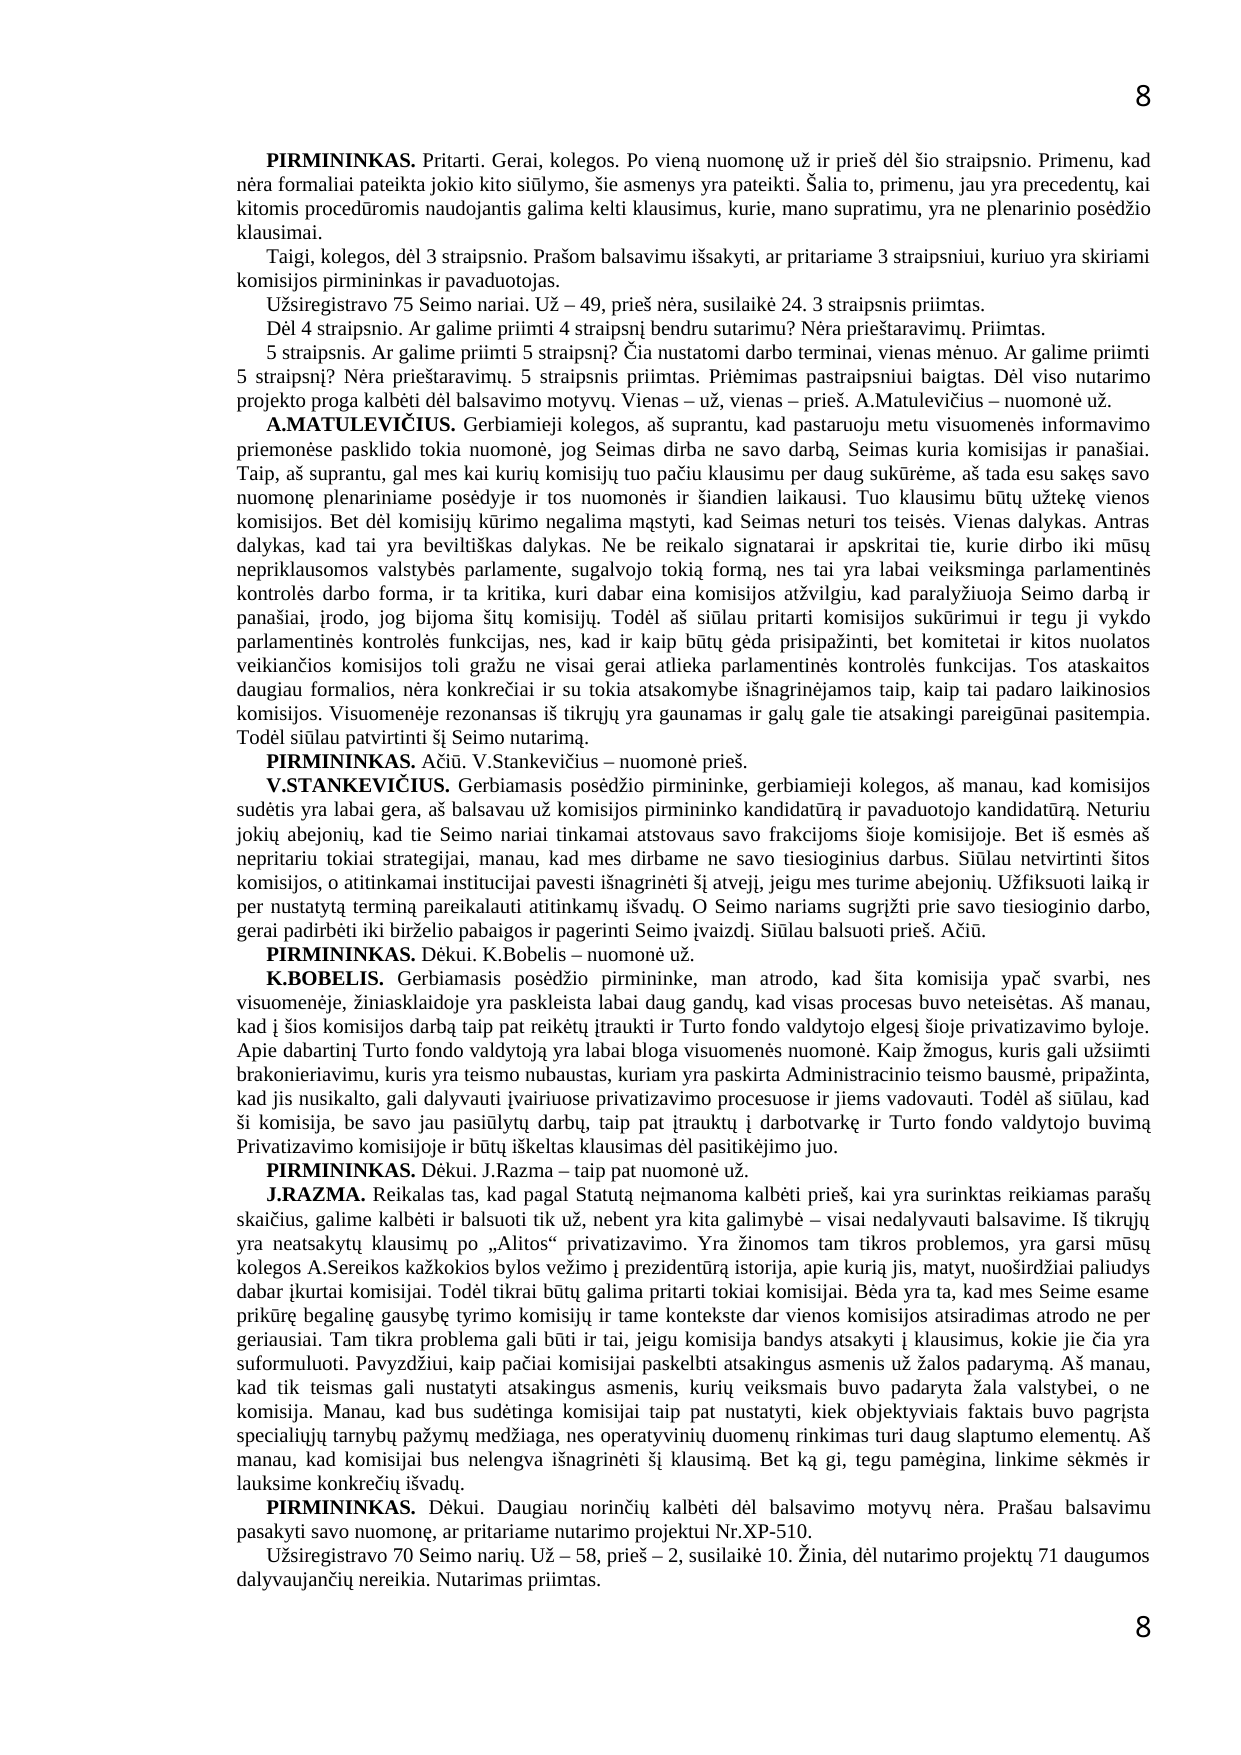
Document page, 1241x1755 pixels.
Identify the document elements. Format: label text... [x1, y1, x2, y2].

text 5 straipsnis. Ar galime priimti 5 straipsnį? Čia nustatomi darbo terminai, vienas mėnuo. Ar galime priimti 5 straipsnį? Nėra prieštaravimų. 5 straipsnis priimtas. Priėmimas pastraipsniui baigtas. Dėl viso nutarimo projekto proga kalbėti dėl balsavimo motyvų. Vienas – už, vienas – prieš. A.Matulevičius – nuomonė už. [236, 340, 1152, 412]
text PIRMININKAS. Ačiū. V.Stankevičius – nuomonė prieš. [236, 749, 1152, 773]
text J.RAZMA. Reikalas tas, kad pagal Statutą neįmanoma kalbėti prieš, kai yra surinktas reikiamas parašų skaičius, galime kalbėti ir balsuoti tik už, nebent yra kita galimybė – visai nedalyvauti balsavime. Iš tikrųjų yra neatsakytų klausimų po „Alitos“ privatizavimo. Yra žinomos tam tikros problemos, yra garsi mūsų kolegos A.Sereikos kažkokios bylos vežimo į prezidentūrą istorija, apie kurią jis, matyt, nuoširdžiai paliudys dabar įkurtai komisijai. Todėl tikrai būtų galima pritarti tokiai komisijai. Bėda yra ta, kad mes Seime esame prikūrę begalinę gausybę tyrimo komisijų ir tame kontekste dar vienos komisijos atsiradimas atrodo ne per geriausiai. Tam tikra problema gali būti ir tai, jeigu komisija bandys atsakyti į klausimus, kokie jie čia yra suformuluoti. Pavyzdžiui, kaip pačiai komisijai paskelbti atsakingus asmenis už žalos padarymą. Aš manau, kad tik teismas gali nustatyti atsakingus asmenis, kurių veiksmais buvo padaryta žala valstybei, o ne komisija. Manau, kad bus sudėtinga komisijai taip pat nustatyti, kiek objektyviais faktais buvo pagrįsta specialiųjų tarnybų pažymų medžiaga, nes operatyvinių duomenų rinkimas turi daug slaptumo elementų. Aš manau, kad komisijai bus nelengva išnagrinėti šį klausimą. Bet ką gi, tegu pamėgina, linkime sėkmės ir lauksime konkrečių išvadų. [236, 1182, 1152, 1495]
text A.MATULEVIČIUS. Gerbiamieji kolegos, aš suprantu, kad pastaruoju metu visuomenės informavimo priemonėse pasklido tokia nuomonė, jog Seimas dirba ne savo darbą, Seimas kuria komisijas ir panašiai. Taip, aš suprantu, gal mes kai kurių komisijų tuo pačiu klausimu per daug sukūrėme, aš tada esu sakęs savo nuomonę plenariniame posėdyje ir tos nuomonės ir šiandien laikausi. Tuo klausimu būtų užtekę vienos komisijos. Bet dėl komisijų kūrimo negalima mąstyti, kad Seimas neturi tos teisės. Vienas dalykas. Antras dalykas, kad tai yra beviltiškas dalykas. Ne be reikalo signatarai ir apskritai tie, kurie dirbo iki mūsų nepriklausomos valstybės parlamente, sugalvojo tokią formą, nes tai yra labai veiksminga parlamentinės kontrolės darbo forma, ir ta kritika, kuri dabar eina komisijos atžvilgiu, kad paralyžiuoja Seimo darbą ir panašiai, įrodo, jog bijoma šitų komisijų. Todėl aš siūlau pritarti komisijos sukūrimui ir tegu ji vykdo parlamentinės kontrolės funkcijas, nes, kad ir kaip būtų gėda prisipažinti, bet komitetai ir kitos nuolatos veikiančios komisijos toli gražu ne visai gerai atlieka parlamentinės kontrolės funkcijas. Tos ataskaitos daugiau formalios, nėra konkrečiai ir su tokia atsakomybe išnagrinėjamos taip, kaip tai padaro laikinosios komisijos. Visuomenėje rezonansas iš tikrųjų yra gaunamas ir galų gale tie atsakingi pareigūnai pasitempia. Todėl siūlau patvirtinti šį Seimo nutarimą. [236, 412, 1152, 749]
text Užsiregistravo 70 Seimo narių. Už – 58, prieš – 2, susilaikė 10. Žinia, dėl nutarimo projektų 71 daugumos dalyvaujančių nereikia. Nutarimas priimtas. [236, 1543, 1152, 1591]
text Dėl 4 straipsnio. Ar galime priimti 4 straipsnį bendru sutarimu? Nėra prieštaravimų. Priimtas. [236, 316, 1152, 340]
text Taigi, kolegos, dėl 3 straipsnio. Prašom balsavimu išsakyti, ar pritariame 3 straipsniui, kuriuo yra skiriami komisijos pirmininkas ir pavaduotojas. [236, 244, 1152, 292]
text PIRMININKAS. Pritarti. Gerai, kolegos. Po vieną nuomonę už ir prieš dėl šio straipsnio. Primenu, kad nėra formaliai pateikta jokio kito siūlymo, šie asmenys yra pateikti. Šalia to, primenu, jau yra precedentų, kai kitomis procedūromis naudojantis galima kelti klausimus, kurie, mano supratimu, yra ne plenarinio posėdžio klausimai. [236, 148, 1152, 244]
text K.BOBELIS. Gerbiamasis posėdžio pirmininke, man atrodo, kad šita komisija ypač svarbi, nes visuomenėje, žiniasklaidoje yra paskleista labai daug gandų, kad visas procesas buvo neteisėtas. Aš manau, kad į šios komisijos darbą taip pat reikėtų įtraukti ir Turto fondo valdytojo elgesį šioje privatizavimo byloje. Apie dabartinį Turto fondo valdytoją yra labai bloga visuomenės nuomonė. Kaip žmogus, kuris gali užsiimti brakonieriavimu, kuris yra teismo nubaustas, kuriam yra paskirta Administracinio teismo bausmė, pripažinta, kad jis nusikalto, gali dalyvauti įvairiuose privatizavimo procesuose ir jiems vadovauti. Todėl aš siūlau, kad ši komisija, be savo jau pasiūlytų darbų, taip pat įtrauktų į darbotvarkę ir Turto fondo valdytojo buvimą Privatizavimo komisijoje ir būtų iškeltas klausimas dėl pasitikėjimo juo. [236, 966, 1152, 1158]
text PIRMININKAS. Dėkui. K.Bobelis – nuomonė už. [236, 942, 1152, 966]
text PIRMININKAS. Dėkui. Daugiau norinčių kalbėti dėl balsavimo motyvų nėra. Prašau balsavimu pasakyti savo nuomonę, ar pritariame nutarimo projektui Nr.XP-510. [236, 1495, 1152, 1543]
text PIRMININKAS. Dėkui. J.Razma – taip pat nuomonė už. [236, 1158, 1152, 1182]
text Užsiregistravo 75 Seimo nariai. Už – 49, prieš nėra, susilaikė 24. 3 straipsnis priimtas. [236, 292, 1152, 316]
text V.STANKEVIČIUS. Gerbiamasis posėdžio pirmininke, gerbiamieji kolegos, aš manau, kad komisijos sudėtis yra labai gera, aš balsavau už komisijos pirmininko kandidatūrą ir pavaduotojo kandidatūrą. Neturiu jokių abejonių, kad tie Seimo nariai tinkamai atstovaus savo frakcijoms šioje komisijoje. Bet iš esmės aš nepritariu tokiai strategijai, manau, kad mes dirbame ne savo tiesioginius darbus. Siūlau netvirtinti šitos komisijos, o atitinkamai institucijai pavesti išnagrinėti šį atvejį, jeigu mes turime abejonių. Užfiksuoti laiką ir per nustatytą terminą pareikalauti atitinkamų išvadų. O Seimo nariams sugrįžti prie savo tiesioginio darbo, gerai padirbėti iki birželio pabaigos ir pagerinti Seimo įvaizdį. Siūlau balsuoti prieš. Ačiū. [236, 773, 1152, 942]
